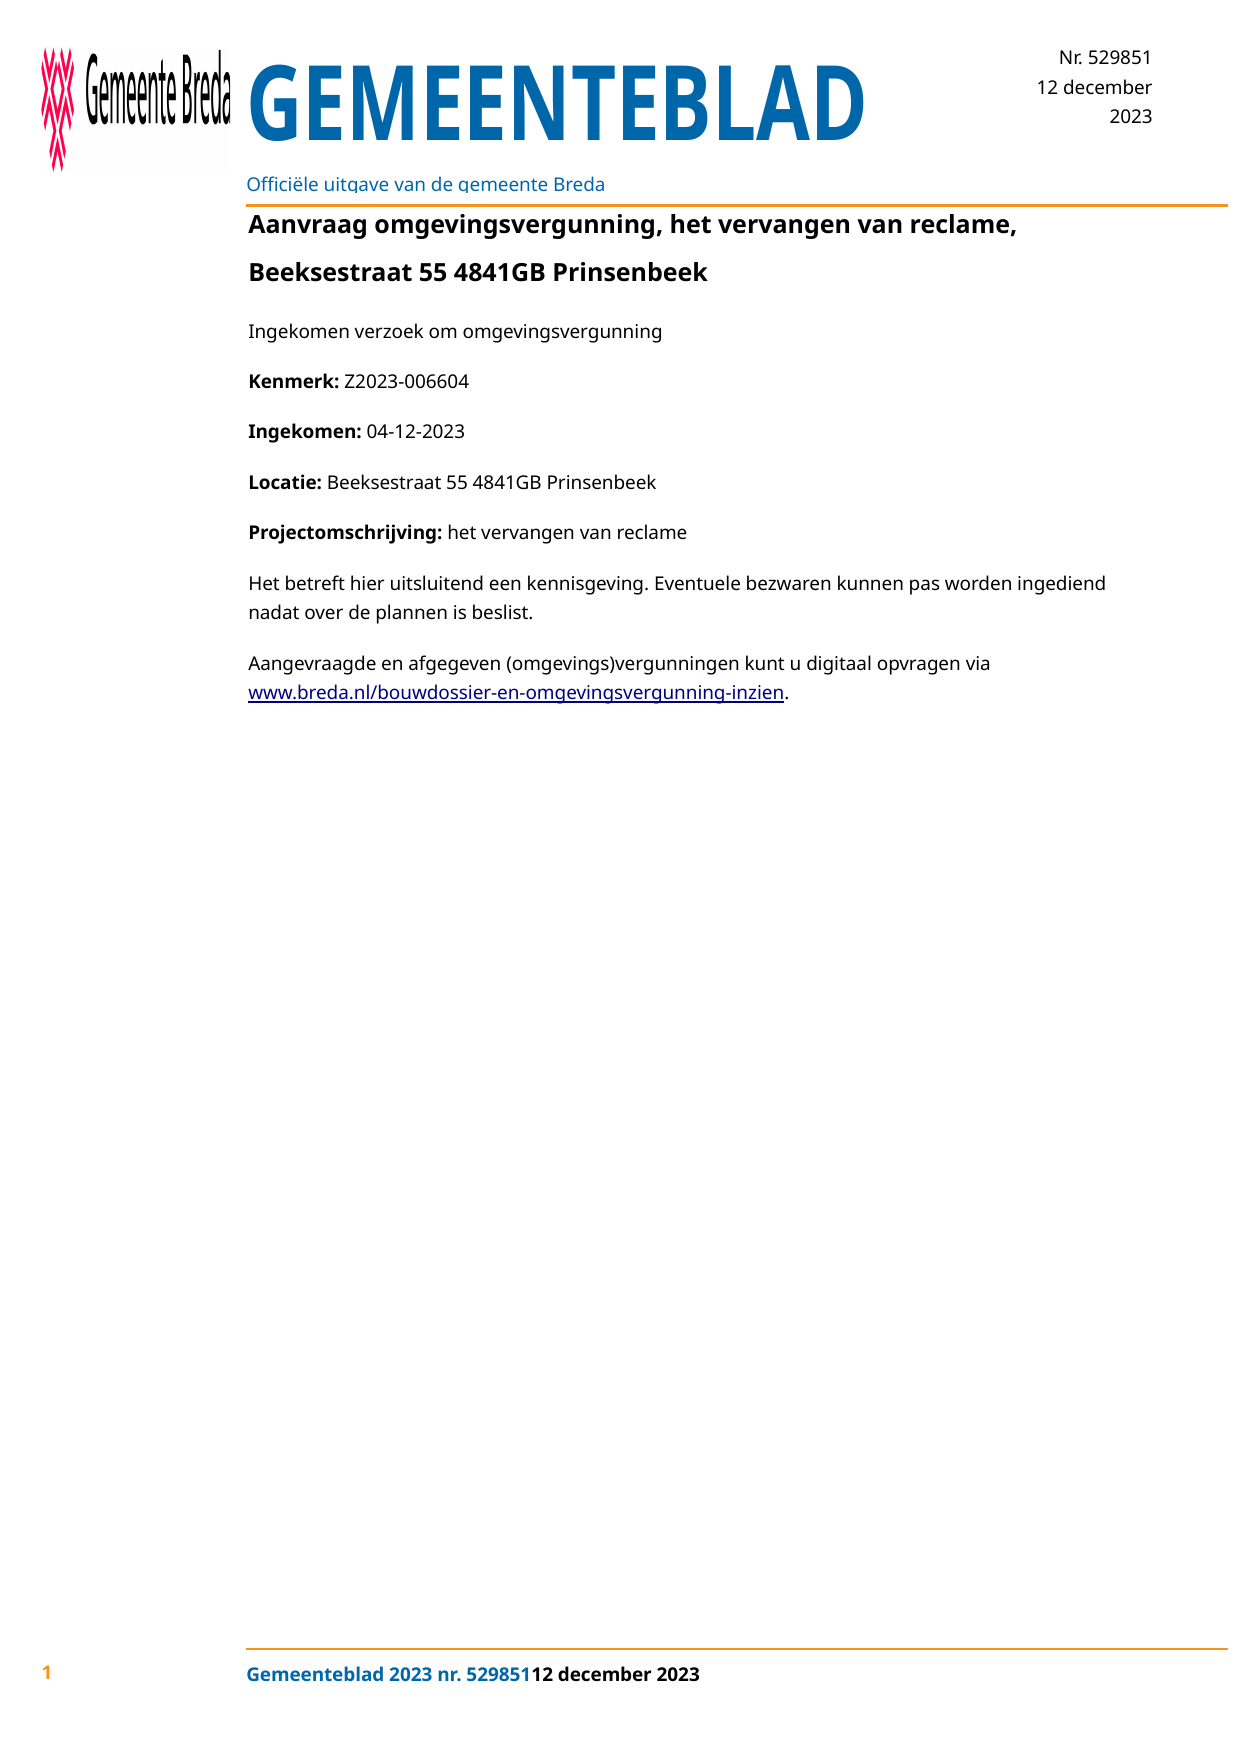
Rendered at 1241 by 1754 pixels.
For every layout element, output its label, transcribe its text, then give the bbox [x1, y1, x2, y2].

text Kenmerk: Z2023-006604 [248, 368, 1152, 394]
picture [41, 47, 231, 172]
text Aangevraagde en afgegeven (omgevings)vergunningen kunt u digitaal opvragen via www.breda.nl/bouwdossier-en-omgevingsvergunning-inzien. [248, 650, 1152, 705]
text Projectomschrijving: het vervangen van reclame [248, 519, 1152, 545]
text Ingekomen verzoek om omgevingsvergunning [248, 318, 1152, 344]
text Aanvraag omgevingsvergunning, het vervangen van reclame, Beeksestraat 55 4841GB Prinsenbeek [248, 207, 1152, 288]
text Locatie: Beeksestraat 55 4841GB Prinsenbeek [248, 469, 1152, 495]
text Ingekomen: 04-12-2023 [248, 419, 1152, 444]
text Het betreft hier uitsluitend een kennisgeving. Eventuele bezwaren kunnen pas worden ingediend nadat over de plannen is beslist. [248, 570, 1152, 625]
